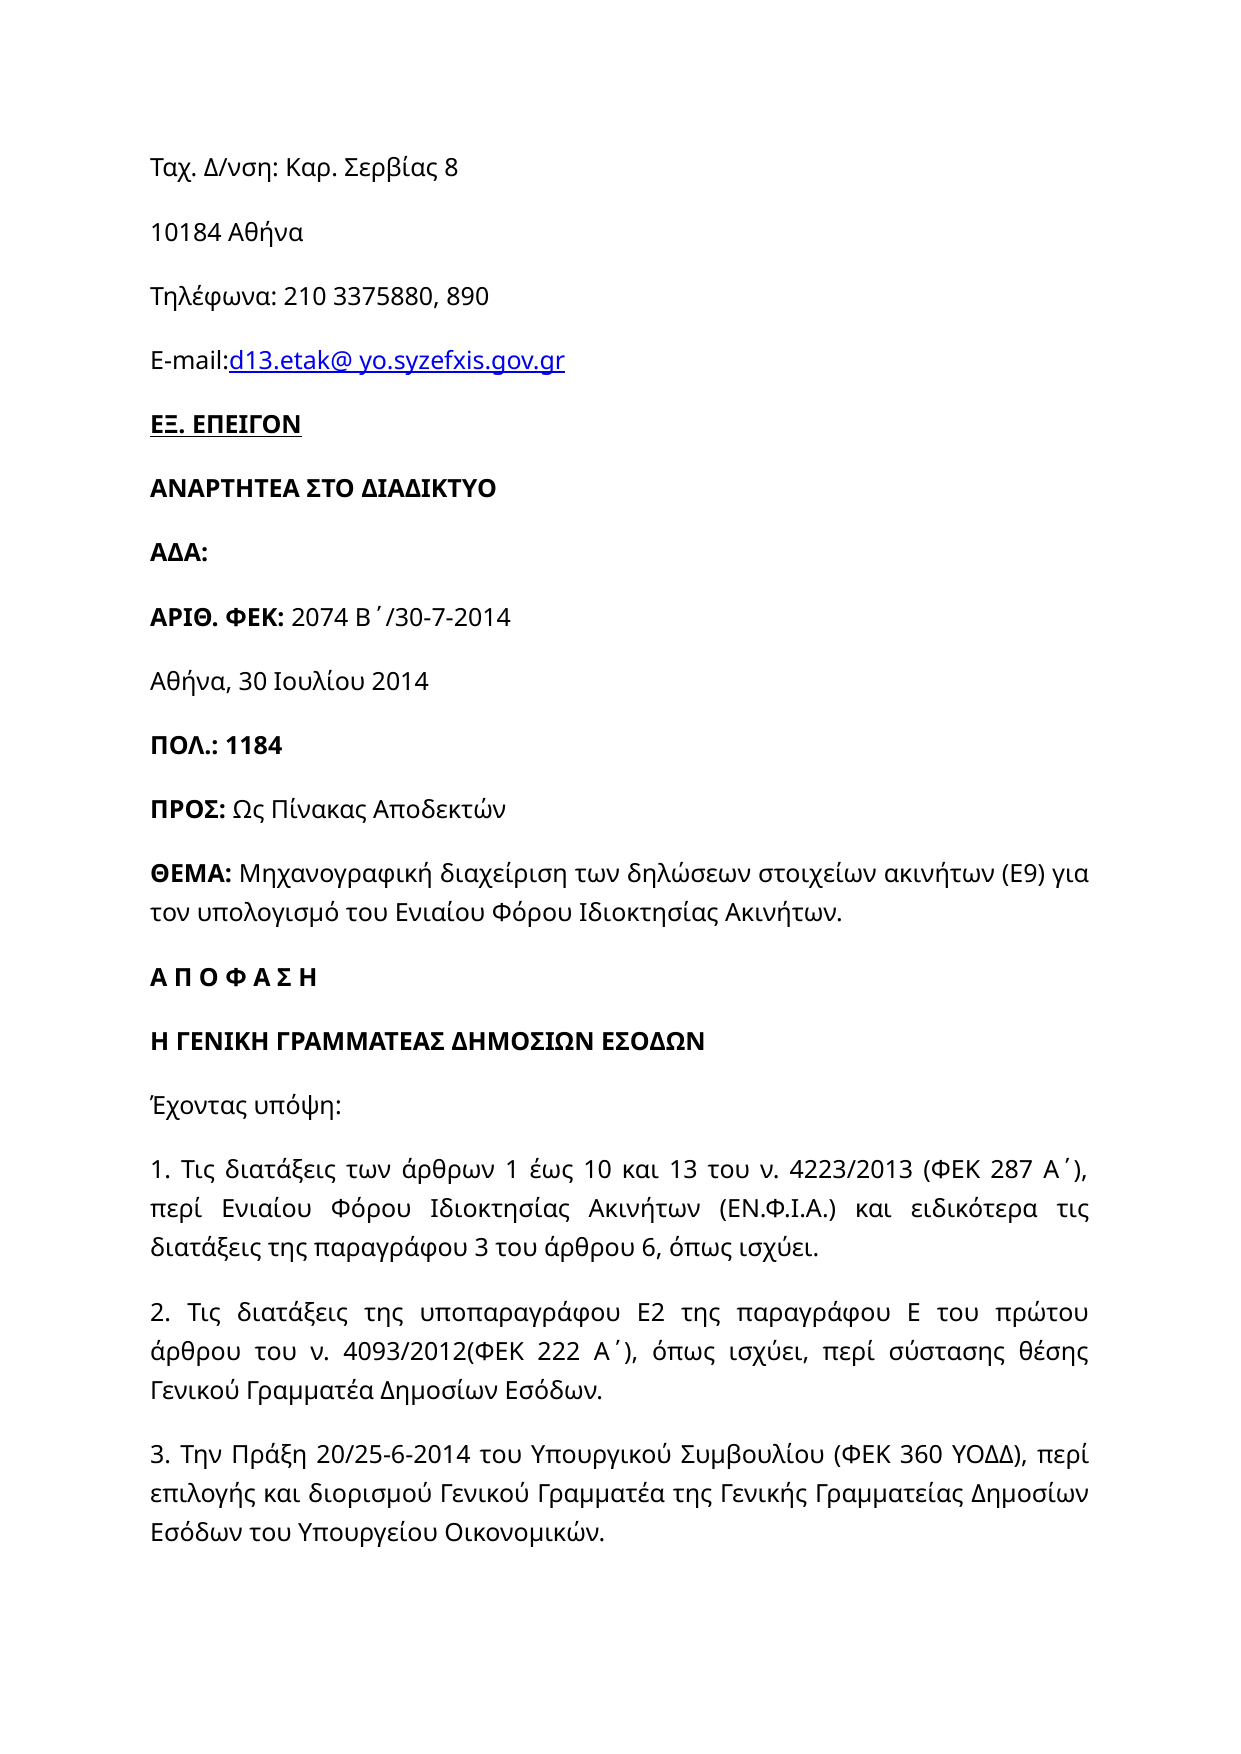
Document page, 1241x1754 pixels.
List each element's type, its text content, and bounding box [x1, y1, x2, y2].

text ΠΡΟΣ: Ως Πίνακας Αποδεκτών [150, 792, 1090, 826]
text 3. Την Πράξη 20/25-6-2014 του Υπουργικού Συμβουλίου (ΦΕΚ 360 ΥΟΔΔ), περί επιλογής και διορισμού Γενικού Γραμματέα της Γενικής Γραμματείας Δημοσίων Εσόδων του Υπουργείου Οικονομικών. [150, 1437, 1090, 1549]
text E-mail:d13.etak@ yo.syzefxis.gov.gr [150, 342, 1090, 377]
text 10184 Αθήνα [150, 214, 1090, 248]
text ΘΕΜΑ: Μηχανογραφική διαχείριση των δηλώσεων στοιχείων ακινήτων (Ε9) για τον υπολογισμό του Ενιαίου Φόρου Ιδιοκτησίας Ακινήτων. [150, 856, 1090, 929]
text EΞ. ΕΠΕΙΓΟΝ [150, 407, 1090, 441]
text Α Π Ο Φ Α Σ Η [150, 959, 1090, 993]
text 1. Τις διατάξεις των άρθρων 1 έως 10 και 13 του ν. 4223/2013 (ΦΕΚ 287 Α΄), περί Ενιαίου Φόρου Ιδιοκτησίας Ακινήτων (ΕΝ.Φ.Ι.Α.) και ειδικότερα τις διατάξεις της παραγράφου 3 του άρθρου 6, όπως ισχύει. [150, 1152, 1090, 1264]
text Έχοντας υπόψη: [150, 1087, 1090, 1122]
text ΠΟΛ.: 1184 [150, 727, 1090, 762]
text ΑΡΙΘ. ΦΕΚ: 2074 Β΄/30-7-2014 [150, 599, 1090, 633]
text Ταχ. Δ/νση: Καρ. Σερβίας 8 [150, 150, 1090, 184]
text 2. Τις διατάξεις της υποπαραγράφου Ε2 της παραγράφου Ε του πρώτου άρθρου του ν. 4093/2012(ΦΕΚ 222 Α΄), όπως ισχύει, περί σύστασης θέσης Γενικού Γραμματέα Δημοσίων Εσόδων. [150, 1294, 1090, 1407]
text Η ΓΕΝΙΚΗ ΓΡΑΜΜΑΤΕΑΣ ΔΗΜΟΣΙΩΝ ΕΣΟΔΩΝ [150, 1023, 1090, 1057]
text ΑΔΑ: [150, 535, 1090, 569]
text ΑΝΑΡΤΗΤΕΑ ΣΤΟ ΔΙΑΔΙΚΤΥΟ [150, 471, 1090, 505]
text Αθήνα, 30 Ιουλίου 2014 [150, 663, 1090, 697]
text Τηλέφωνα: 210 3375880, 890 [150, 278, 1090, 312]
